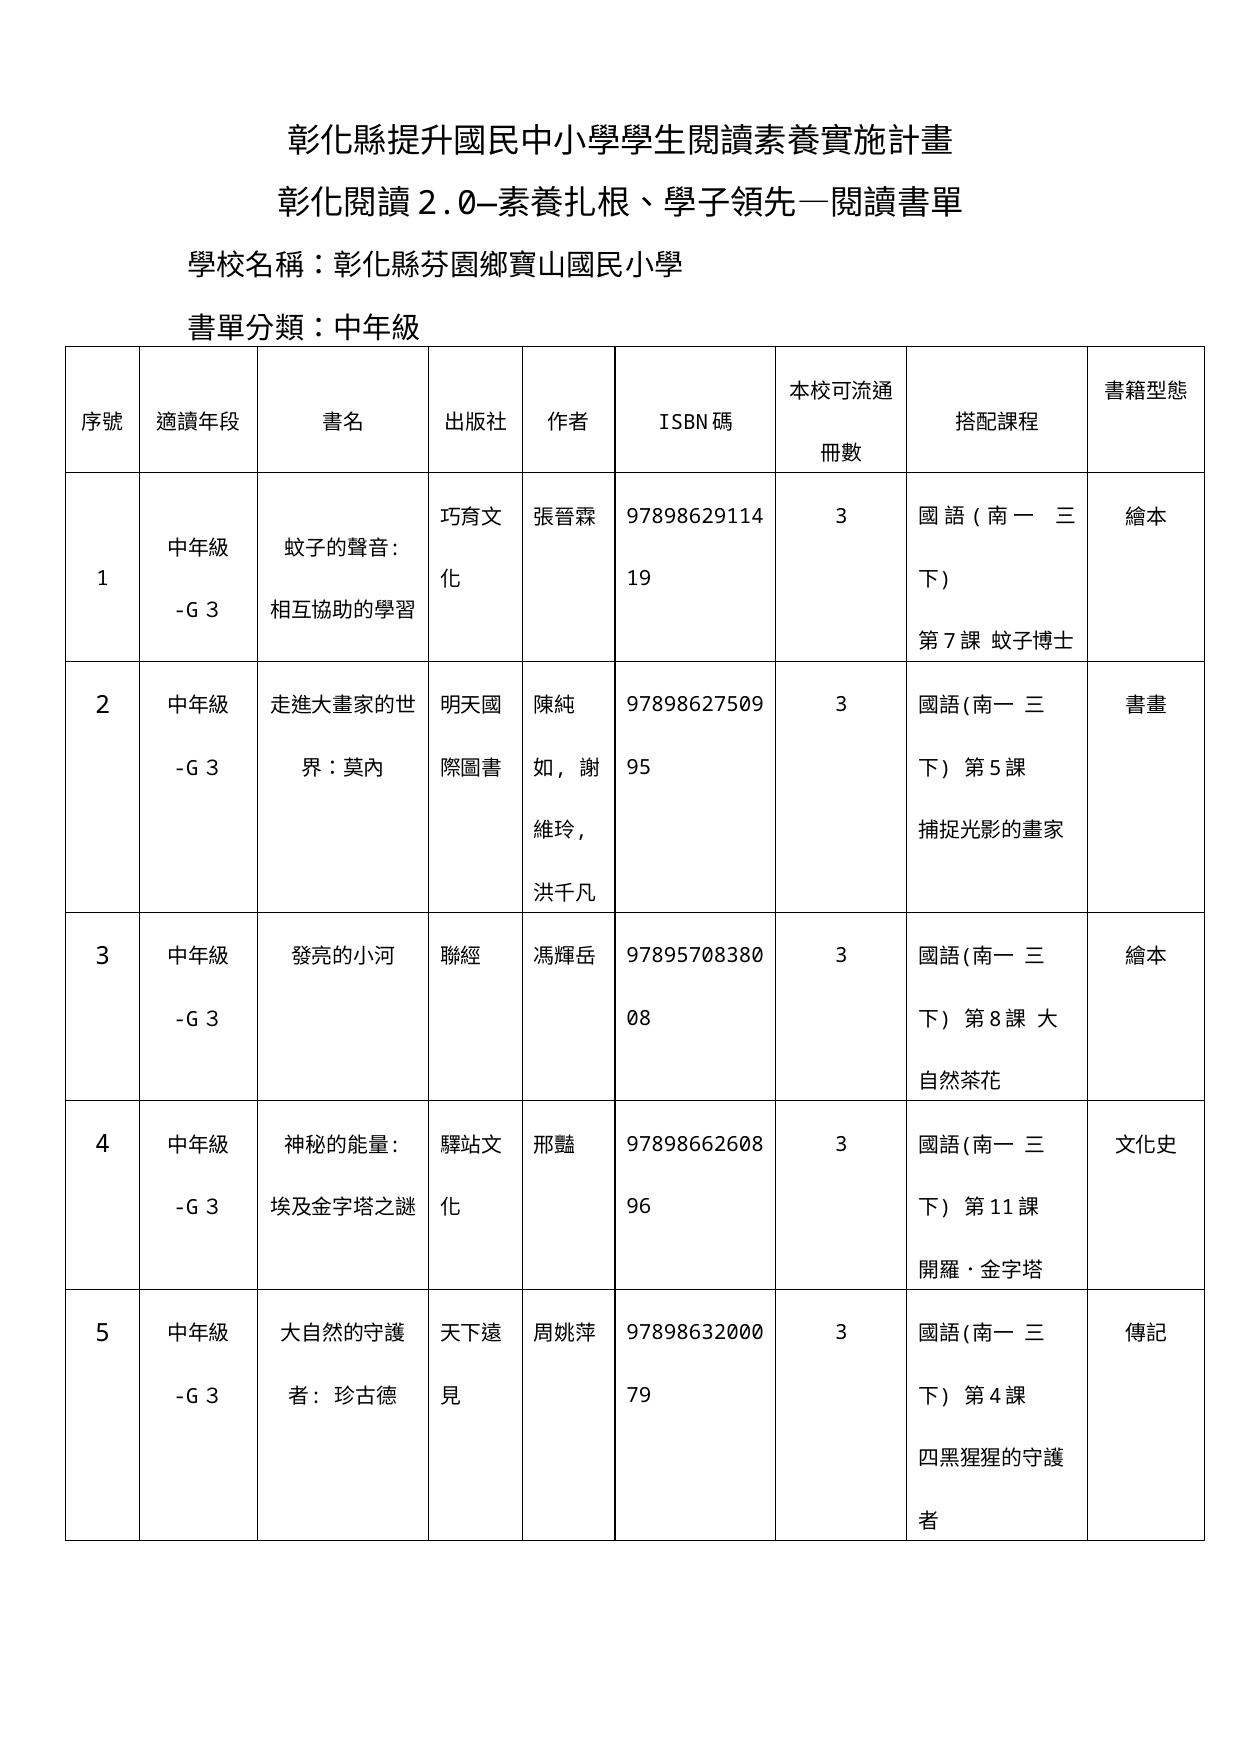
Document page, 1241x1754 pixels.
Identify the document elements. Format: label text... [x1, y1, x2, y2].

table_cell 國語(南一 三下) 第7課 蚊子博士 [907, 473, 1087, 661]
table_cell 中年級 -G３ [140, 473, 257, 661]
table_cell 中年級 -G３ [140, 1101, 257, 1289]
table_cell 繪本 [1088, 473, 1204, 661]
table_cell 9789862911419 [616, 473, 775, 661]
table_cell 國語(南一 三下) 第8課 大自然茶花 [907, 913, 1087, 1100]
table_cell 中年級 -G３ [140, 1290, 257, 1540]
table_cell 神秘的能量: 埃及金字塔之謎 [258, 1101, 428, 1289]
text 書單分類：中年級 [187, 284, 1053, 346]
table_cell 5 [66, 1290, 139, 1540]
table_cell 蚊子的聲音: 相互協助的學習 [258, 473, 428, 661]
table_header ISBN碼 [616, 347, 775, 472]
table_cell 傳記 [1088, 1290, 1204, 1540]
table_header 本校可流通冊數 [776, 347, 906, 472]
table_cell 中年級 -G３ [140, 662, 257, 912]
table_cell 3 [776, 913, 906, 1100]
table_cell 馮輝岳 [523, 913, 614, 1100]
table_cell 走進大畫家的世界：莫內 [258, 662, 428, 912]
table_cell 大自然的守護者: 珍古德 [258, 1290, 428, 1540]
table_cell 4 [66, 1101, 139, 1289]
table_cell 書畫 [1088, 662, 1204, 912]
table_cell 9789570838008 [616, 913, 775, 1100]
table_cell 3 [66, 913, 139, 1100]
table_cell 聯經 [429, 913, 522, 1100]
table_cell 國語(南一 三下) 第5課 捕捉光影的畫家 [907, 662, 1087, 912]
table_cell 明天國際圖書 [429, 662, 522, 912]
table_cell 文化史 [1088, 1101, 1204, 1289]
table_cell 張晉霖 [523, 473, 614, 661]
table_cell 9789863200079 [616, 1290, 775, 1540]
table_cell 發亮的小河 [258, 913, 428, 1100]
table_header 書籍型態 [1088, 347, 1204, 472]
table_cell 中年級 -G３ [140, 913, 257, 1100]
table_header 出版社 [429, 347, 522, 472]
table_header 適讀年段 [140, 347, 257, 472]
table_cell 9789866260896 [616, 1101, 775, 1289]
table_cell 邢豔 [523, 1101, 614, 1289]
table_cell 國語(南一 三下) 第11課 開羅．金字塔 [907, 1101, 1087, 1289]
table_cell 天下遠見 [429, 1290, 522, 1540]
table_cell 驛站文化 [429, 1101, 522, 1289]
table_cell 9789862750995 [616, 662, 775, 912]
text 彰化閱讀2.0—素養扎根、學子領先—閱讀書單 [187, 159, 1053, 221]
table_header 書名 [258, 347, 428, 472]
table_cell 3 [776, 1101, 906, 1289]
text 彰化縣提升國民中小學學生閱讀素養實施計畫 [187, 96, 1053, 159]
table_header 作者 [523, 347, 614, 472]
table_cell 2 [66, 662, 139, 912]
table_cell 1 [66, 473, 139, 661]
table_cell 陳純如, 謝維玲, 洪千凡 [523, 662, 614, 912]
table_cell 周姚萍 [523, 1290, 614, 1540]
table_header 序號 [66, 347, 139, 472]
table_cell 繪本 [1088, 913, 1204, 1100]
table_header 搭配課程 [907, 347, 1087, 472]
table_cell 3 [776, 662, 906, 912]
table_cell 3 [776, 1290, 906, 1540]
text 學校名稱：彰化縣芬園鄉寶山國民小學 [187, 221, 1053, 284]
table_cell 國語(南一 三下) 第4課 四黑猩猩的守護者 [907, 1290, 1087, 1540]
table_cell 3 [776, 473, 906, 661]
table_cell 巧育文化 [429, 473, 522, 661]
